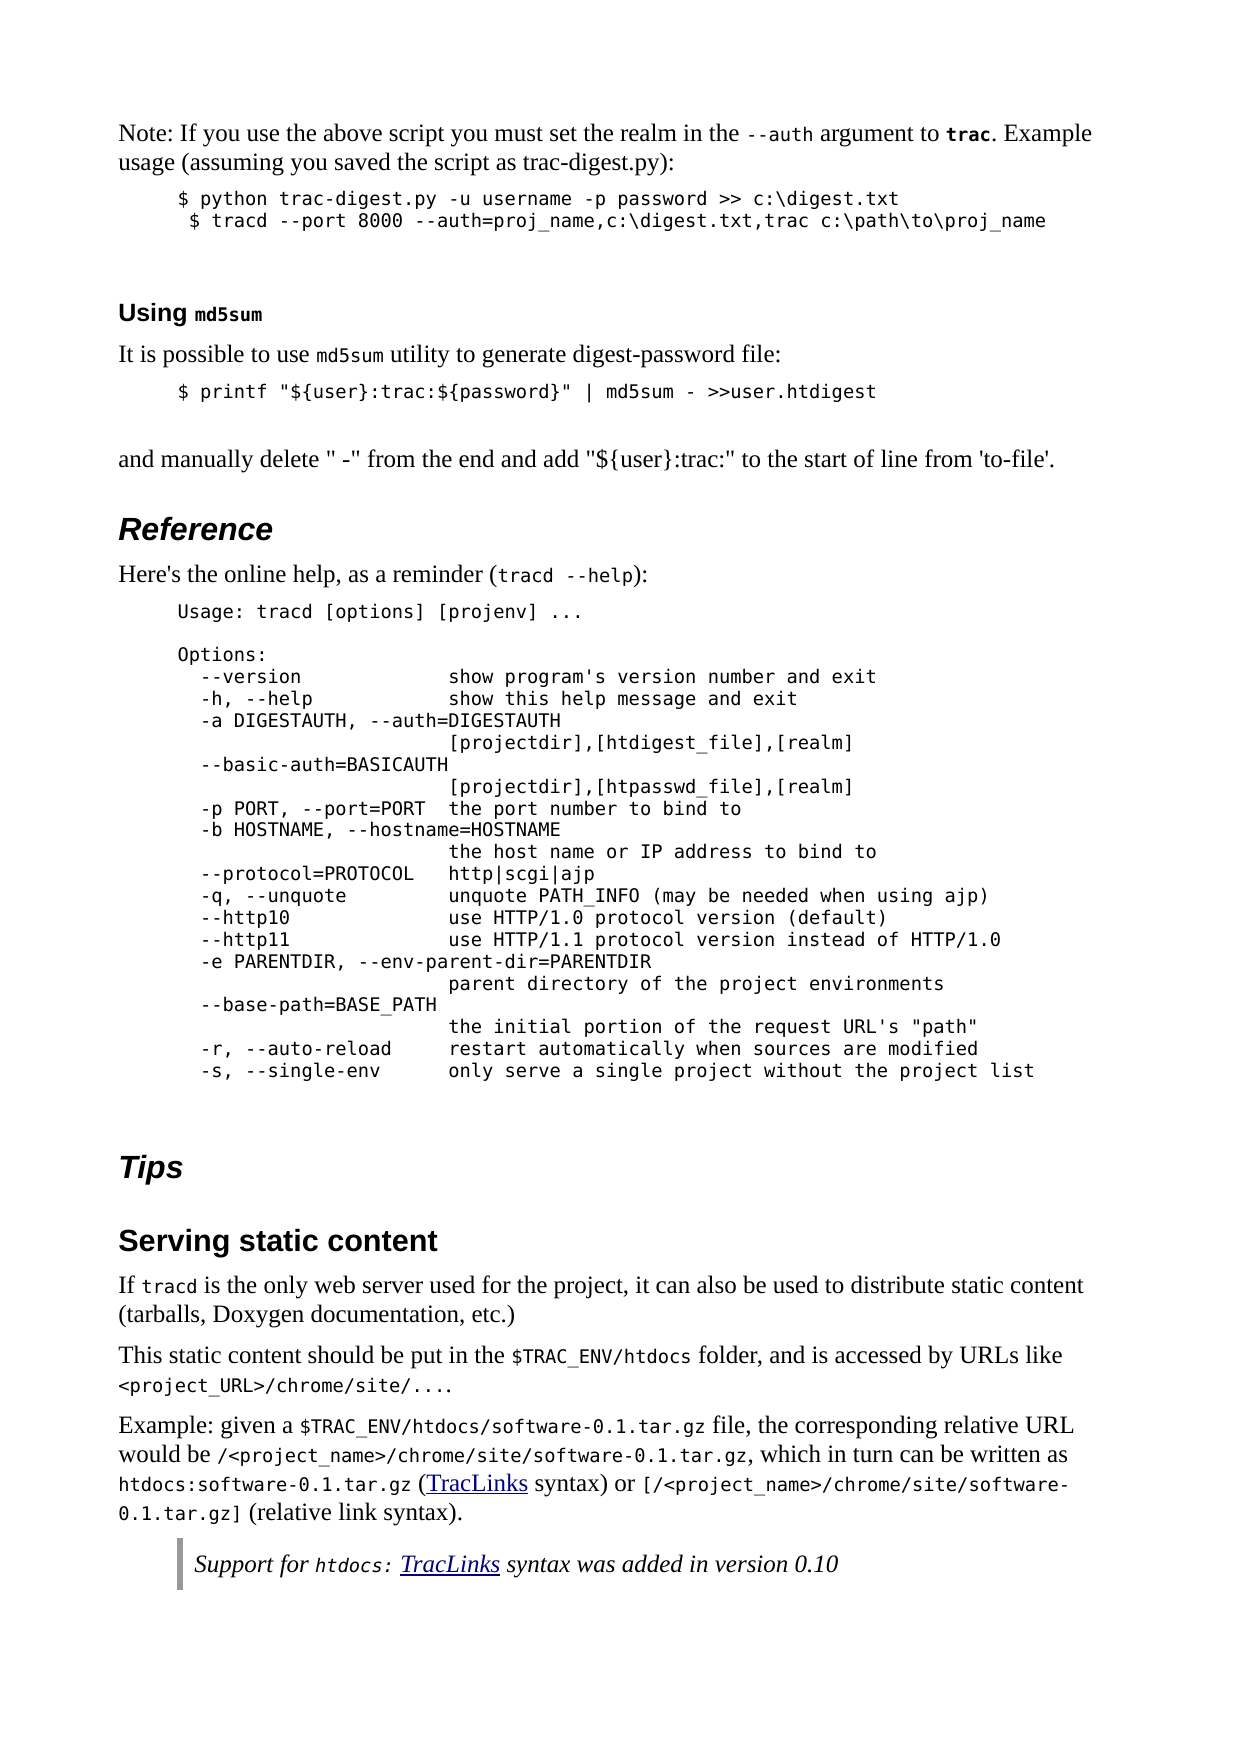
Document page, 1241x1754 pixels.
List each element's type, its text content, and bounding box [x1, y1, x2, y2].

subtitle Tips [118, 1148, 1122, 1185]
text Support for htdocs: TracLinks syntax was added in version 0.10 [183, 1538, 1063, 1590]
text and manually delete " -" from the end and add "${user}:trac:" to the start of line from 'to-file'. [118, 444, 1122, 472]
text Usage: tracd [options] [projenv] ... Options: --version show program's version number and exit -h, --help show this help message and exit -a DIGESTAUTH, --auth=DIGESTAUTH [projectdir],[htdigest_file],[realm] --basic-auth=BASICAUTH [projectdir],[htpasswd_file],[realm] -p PORT, --port=PORT the port number to bind to -b HOSTNAME, --hostname=HOSTNAME the host name or IP address to bind to --protocol=PROTOCOL http|scgi|ajp -q, --unquote unquote PATH_INFO (may be needed when using ajp) --http10 use HTTP/1.0 protocol version (default) --http11 use HTTP/1.1 protocol version instead of HTTP/1.0 -e PARENTDIR, --env-parent-dir=PARENTDIR parent directory of the project environments --base-path=BASE_PATH the initial portion of the request URL's "path" -r, --auto-reload restart automatically when sources are modified -s, --single-env only serve a single project without the project list [177, 601, 1063, 1082]
text $ python trac-digest.py -u username -p password >> c:\digest.txt $ tracd --port 8000 --auth=proj_name,c:\digest.txt,trac c:\path\to\proj_name [177, 188, 1063, 232]
subtitle Using md5sum [118, 298, 1122, 327]
text It is possible to use md5sum utility to generate digest-password file: [118, 339, 1122, 368]
subtitle Reference [118, 510, 1122, 547]
text If tracd is the only web server used for the project, it can also be used to distribute static content (tarballs, Doxygen documentation, etc.) [118, 1270, 1122, 1328]
text Note: If you use the above script you must set the realm in the --auth argument to trac. Example usage (assuming you saved the script as trac-digest.py): [118, 118, 1122, 176]
text This static content should be put in the $TRAC_ENV/htdocs folder, and is accessed by URLs like <project_URL>/chrome/site/.... [118, 1340, 1122, 1398]
text $ printf "${user}:trac:${password}" | md5sum - >>user.htdigest [177, 381, 1063, 402]
text Here's the online help, as a reminder (tracd --help): [118, 559, 1122, 588]
text Example: given a $TRAC_ENV/htdocs/software-0.1.tar.gz file, the corresponding relative URL would be /<project_name>/chrome/site/software-0.1.tar.gz, which in turn can be written as htdocs:software-0.1.tar.gz (TracLinks syntax) or [/<project_name>/chrome/site/software-0.1.tar.gz] (relative link syntax). [118, 1410, 1122, 1525]
subtitle Serving static content [118, 1222, 1122, 1258]
